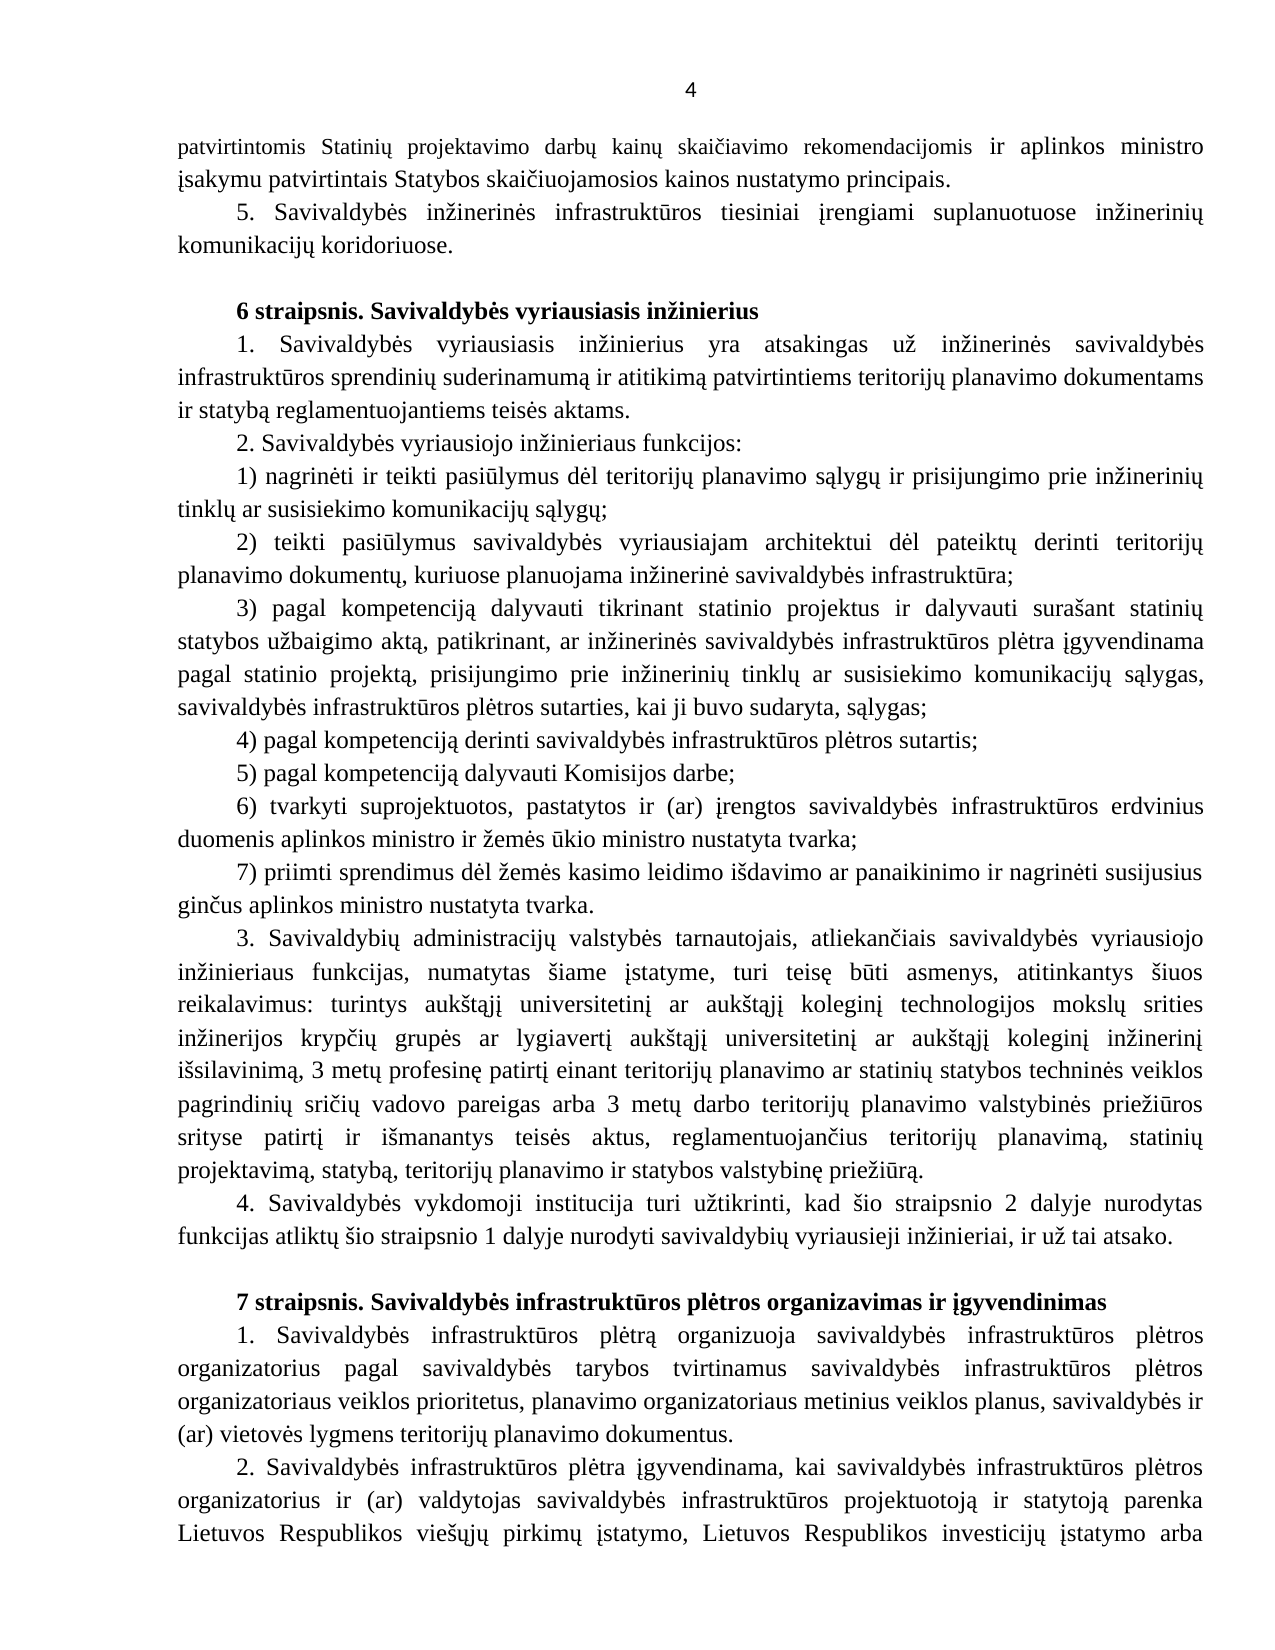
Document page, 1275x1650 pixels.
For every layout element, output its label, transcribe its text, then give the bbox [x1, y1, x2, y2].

text 2) teikti pasiūlymus savivaldybės vyriausiajam architektui dėl pateiktų derinti teritorijų planavimo dokumentų, kuriuose planuojama inžinerinė savivaldybės infrastruktūra; [177, 527, 1204, 589]
text 2. Savivaldybės vyriausiojo inžinieriaus funkcijos: [177, 428, 1204, 457]
text 6 straipsnis. Savivaldybės vyriausiasis inžinierius [177, 296, 1204, 325]
text 4) pagal kompetenciją derinti savivaldybės infrastruktūros plėtros sutartis; [177, 725, 1204, 754]
text 6) tvarkyti suprojektuotos, pastatytos ir (ar) įrengtos savivaldybės infrastruktūros erdvinius duomenis aplinkos ministro ir žemės ūkio ministro nustatyta tvarka; [177, 791, 1204, 853]
text 1) nagrinėti ir teikti pasiūlymus dėl teritorijų planavimo sąlygų ir prisijungimo prie inžinerinių tinklų ar susisiekimo komunikacijų sąlygų; [177, 461, 1204, 523]
text 4. Savivaldybės vykdomoji institucija turi užtikrinti, kad šio straipsnio 2 dalyje nurodytas funkcijas atliktų šio straipsnio 1 dalyje nurodyti savivaldybių vyriausieji inžinieriai, ir už tai atsako. [177, 1188, 1204, 1249]
text 5. Savivaldybės inžinerinės infrastruktūros tiesiniai įrengiami suplanuotuose inžinerinių komunikacijų koridoriuose. [177, 197, 1204, 259]
text 3) pagal kompetenciją dalyvauti tikrinant statinio projektus ir dalyvauti surašant statinių statybos užbaigimo aktą, patikrinant, ar inžinerinės savivaldybės infrastruktūros plėtra įgyvendinama pagal statinio projektą, prisijungimo prie inžinerinių tinklų ar susisiekimo komunikacijų sąlygas, savivaldybės infrastruktūros plėtros sutarties, kai ji buvo sudaryta, sąlygas; [177, 593, 1204, 721]
text 5) pagal kompetenciją dalyvauti Komisijos darbe; [177, 758, 1204, 787]
text 2. Savivaldybės infrastruktūros plėtra įgyvendinama, kai savivaldybės infrastruktūros plėtros organizatorius ir (ar) valdytojas savivaldybės infrastruktūros projektuotoją ir statytoją parenka Lietuvos Respublikos viešųjų pirkimų įstatymo, Lietuvos Respublikos investicijų įstatymo arba [177, 1452, 1204, 1547]
text 7) priimti sprendimus dėl žemės kasimo leidimo išdavimo ar panaikinimo ir nagrinėti susijusius ginčus aplinkos ministro nustatyta tvarka. [177, 857, 1204, 919]
text 3. Savivaldybių administracijų valstybės tarnautojais, atliekančiais savivaldybės vyriausiojo inžinieriaus funkcijas, numatytas šiame įstatyme, turi teisę būti asmenys, atitinkantys šiuos reikalavimus: turintys aukštąjį universitetinį ar aukštąjį koleginį technologijos mokslų srities inžinerijos krypčių grupės ar lygiavertį aukštąjį universitetinį ar aukštąjį koleginį inžinerinį išsilavinimą, 3 metų profesinę patirtį einant teritorijų planavimo ar statinių statybos techninės veiklos pagrindinių sričių vadovo pareigas arba 3 metų darbo teritorijų planavimo valstybinės priežiūros srityse patirtį ir išmanantys teisės aktus, reglamentuojančius teritorijų planavimą, statinių projektavimą, statybą, teritorijų planavimo ir statybos valstybinę priežiūrą. [177, 923, 1204, 1183]
text 1. Savivaldybės infrastruktūros plėtrą organizuoja savivaldybės infrastruktūros plėtros organizatorius pagal savivaldybės tarybos tvirtinamus savivaldybės infrastruktūros plėtros organizatoriaus veiklos prioritetus, planavimo organizatoriaus metinius veiklos planus, savivaldybės ir (ar) vietovės lygmens teritorijų planavimo dokumentus. [177, 1320, 1204, 1448]
text 7 straipsnis. Savivaldybės infrastruktūros plėtros organizavimas ir įgyvendinimas [177, 1287, 1204, 1316]
text 1. Savivaldybės vyriausiasis inžinierius yra atsakingas už inžinerinės savivaldybės infrastruktūros sprendinių suderinamumą ir atitikimą patvirtintiems teritorijų planavimo dokumentams ir statybą reglamentuojantiems teisės aktams. [177, 329, 1204, 424]
text patvirtintomis Statinių projektavimo darbų kainų skaičiavimo rekomendacijomis ir aplinkos ministro įsakymu patvirtintais Statybos skaičiuojamosios kainos nustatymo principais. [177, 131, 1204, 193]
